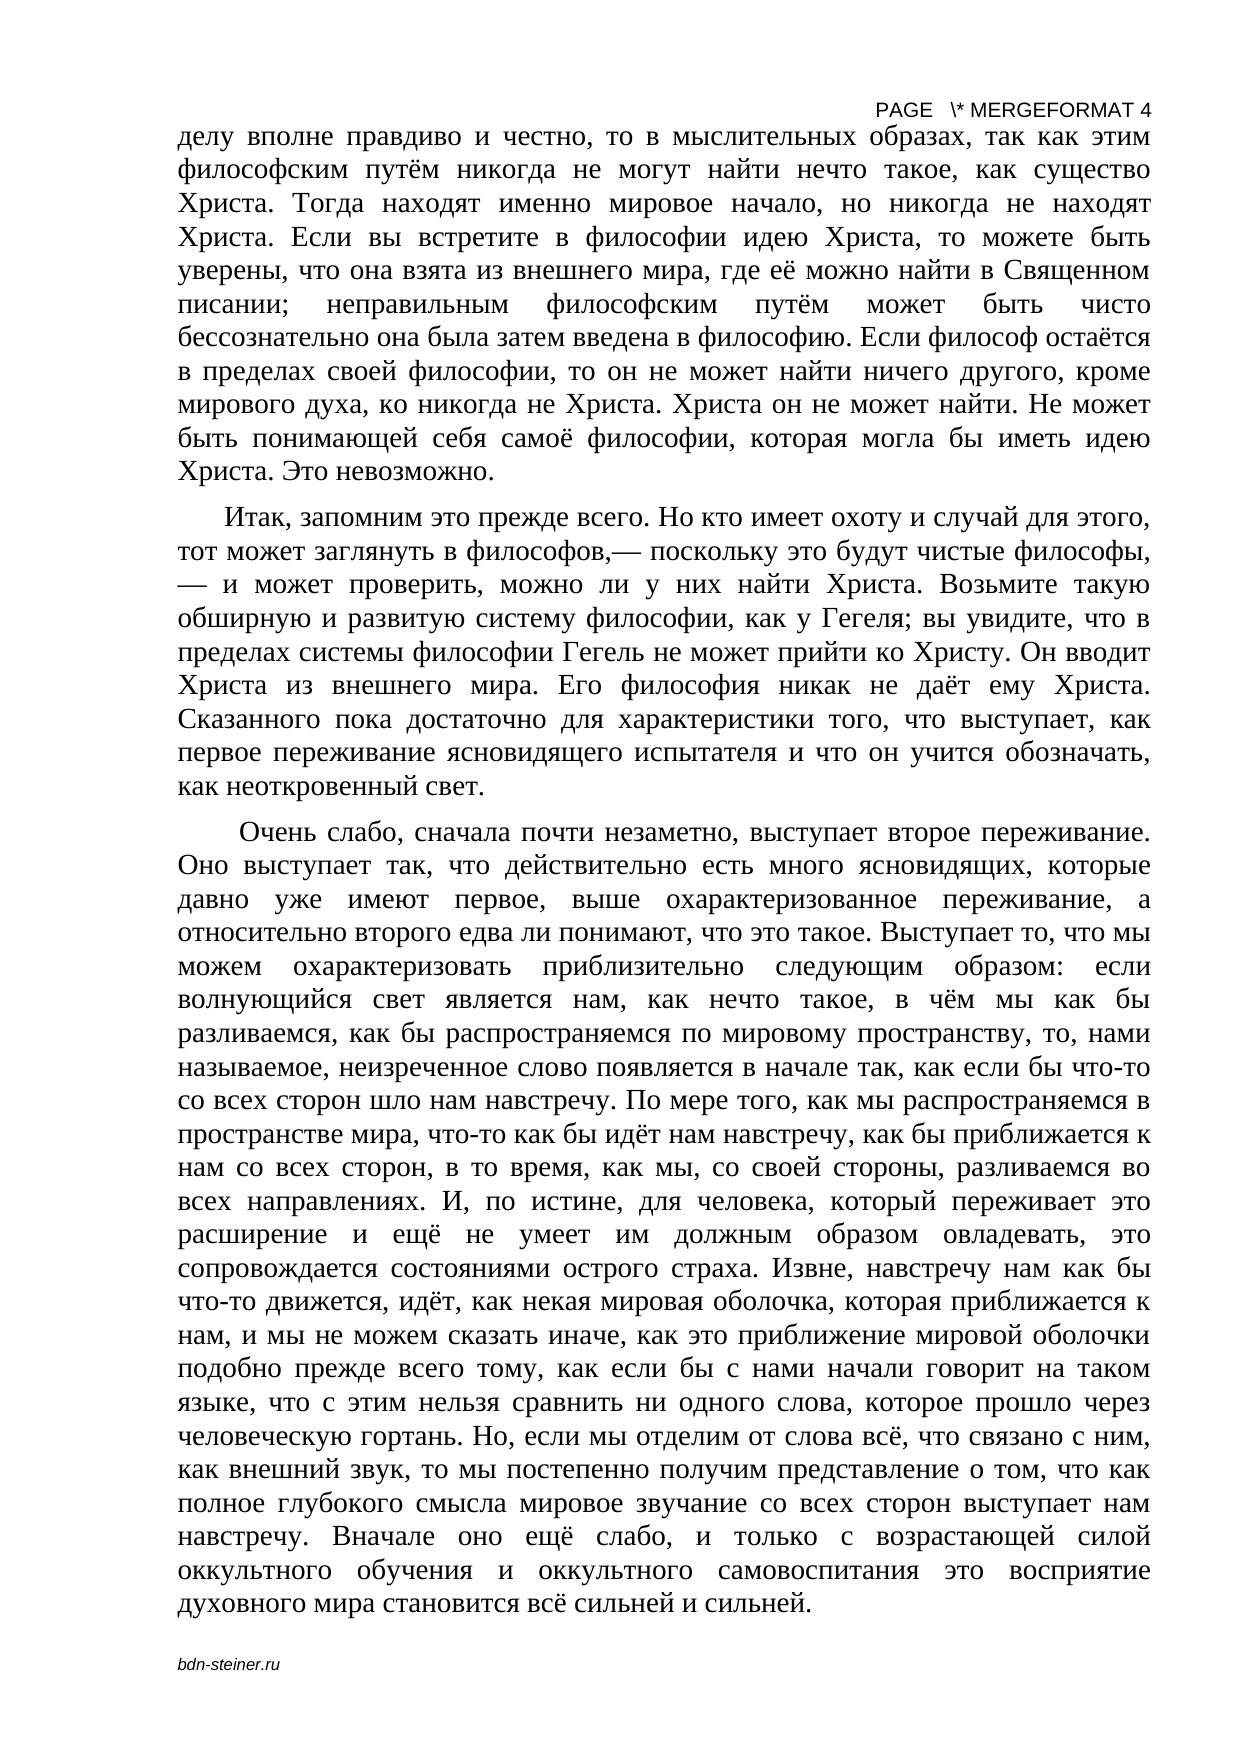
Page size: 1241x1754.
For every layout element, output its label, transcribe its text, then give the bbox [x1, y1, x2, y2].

text Итак, запомним это прежде всего. Но кто имеет охоту и случай для этого, тот может заглянуть в философов,— поскольку это будут чистые философы,— и может проверить, можно ли у них найти Христа. Возьмите такую обширную и развитую систему философии, как у Гегеля; вы увидите, что в пределах системы философии Гегель не может прийти ко Христу. Он вводит Христа из внешнего мира. Его философия никак не даёт ему Христа. Сказанного пока достаточно для характеристики того, что выступает, как первое переживание ясновидящего испытателя и что он учится обозначать, как неоткровенный свет. [177, 499, 1152, 801]
text делу вполне правдиво и честно, то в мыслительных образах, так как этим философским путём никогда не могут найти нечто такое, как существо Христа. Тогда находят именно мировое начало, но никогда не находят Христа. Если вы встретите в философии идею Христа, то можете быть уверены, что она взята из внешнего мира, где её можно найти в Священном писании; неправильным философским путём может быть чисто бессознательно она была затем введена в философию. Если философ остаётся в пределах своей философии, то он не может найти ничего другого, кроме мирового духа, ко никогда не Христа. Христа он не может найти. Не может быть понимающей себя самоё философии, которая могла бы иметь идею Христа. Это невозможно. [177, 118, 1152, 487]
text Очень слабо, сначала почти незаметно, выступает второе переживание. Оно выступает так, что действительно есть много ясновидящих, которые давно уже имеют первое, выше охарактеризованное переживание, а относительно второго едва ли понимают, что это такое. Выступает то, что мы можем охарактеризовать приблизительно следующим образом: если волнующийся свет является нам, как нечто такое, в чём мы как бы разливаемся, как бы распространяемся по мировому пространству, то, нами называемое, неизреченное слово появляется в начале так, как если бы что-то со всех сторон шло нам навстречу. По мере того, как мы распространяемся в пространстве мира, что-то как бы идёт нам навстречу, как бы приближается к нам со всех сторон, в то время, как мы, со своей стороны, разливаемся во всех направлениях. И, по истине, для человека, который переживает это расширение и ещё не умеет им должным образом овладевать, это сопровождается состояниями острого страха. Извне, навстречу нам как бы что-то движется, идёт, как некая мировая оболочка, которая приближается к нам, и мы не можем сказать иначе, как это приближение мировой оболочки подобно прежде всего тому, как если бы с нами начали говорит на таком языке, что с этим нельзя сравнить ни одного слова, которое прошло через человеческую гортань. Но, если мы отделим от слова всё, что связано с ним, как внешний звук, то мы постепенно получим представление о том, что как полное глубокого смысла мировое звучание со всех сторон выступает нам навстречу. Вначале оно ещё слабо, и только с возрастающей силой оккультного обучения и оккультного самовоспитания это восприятие духовного мира становится всё сильней и сильней. [177, 814, 1152, 1619]
